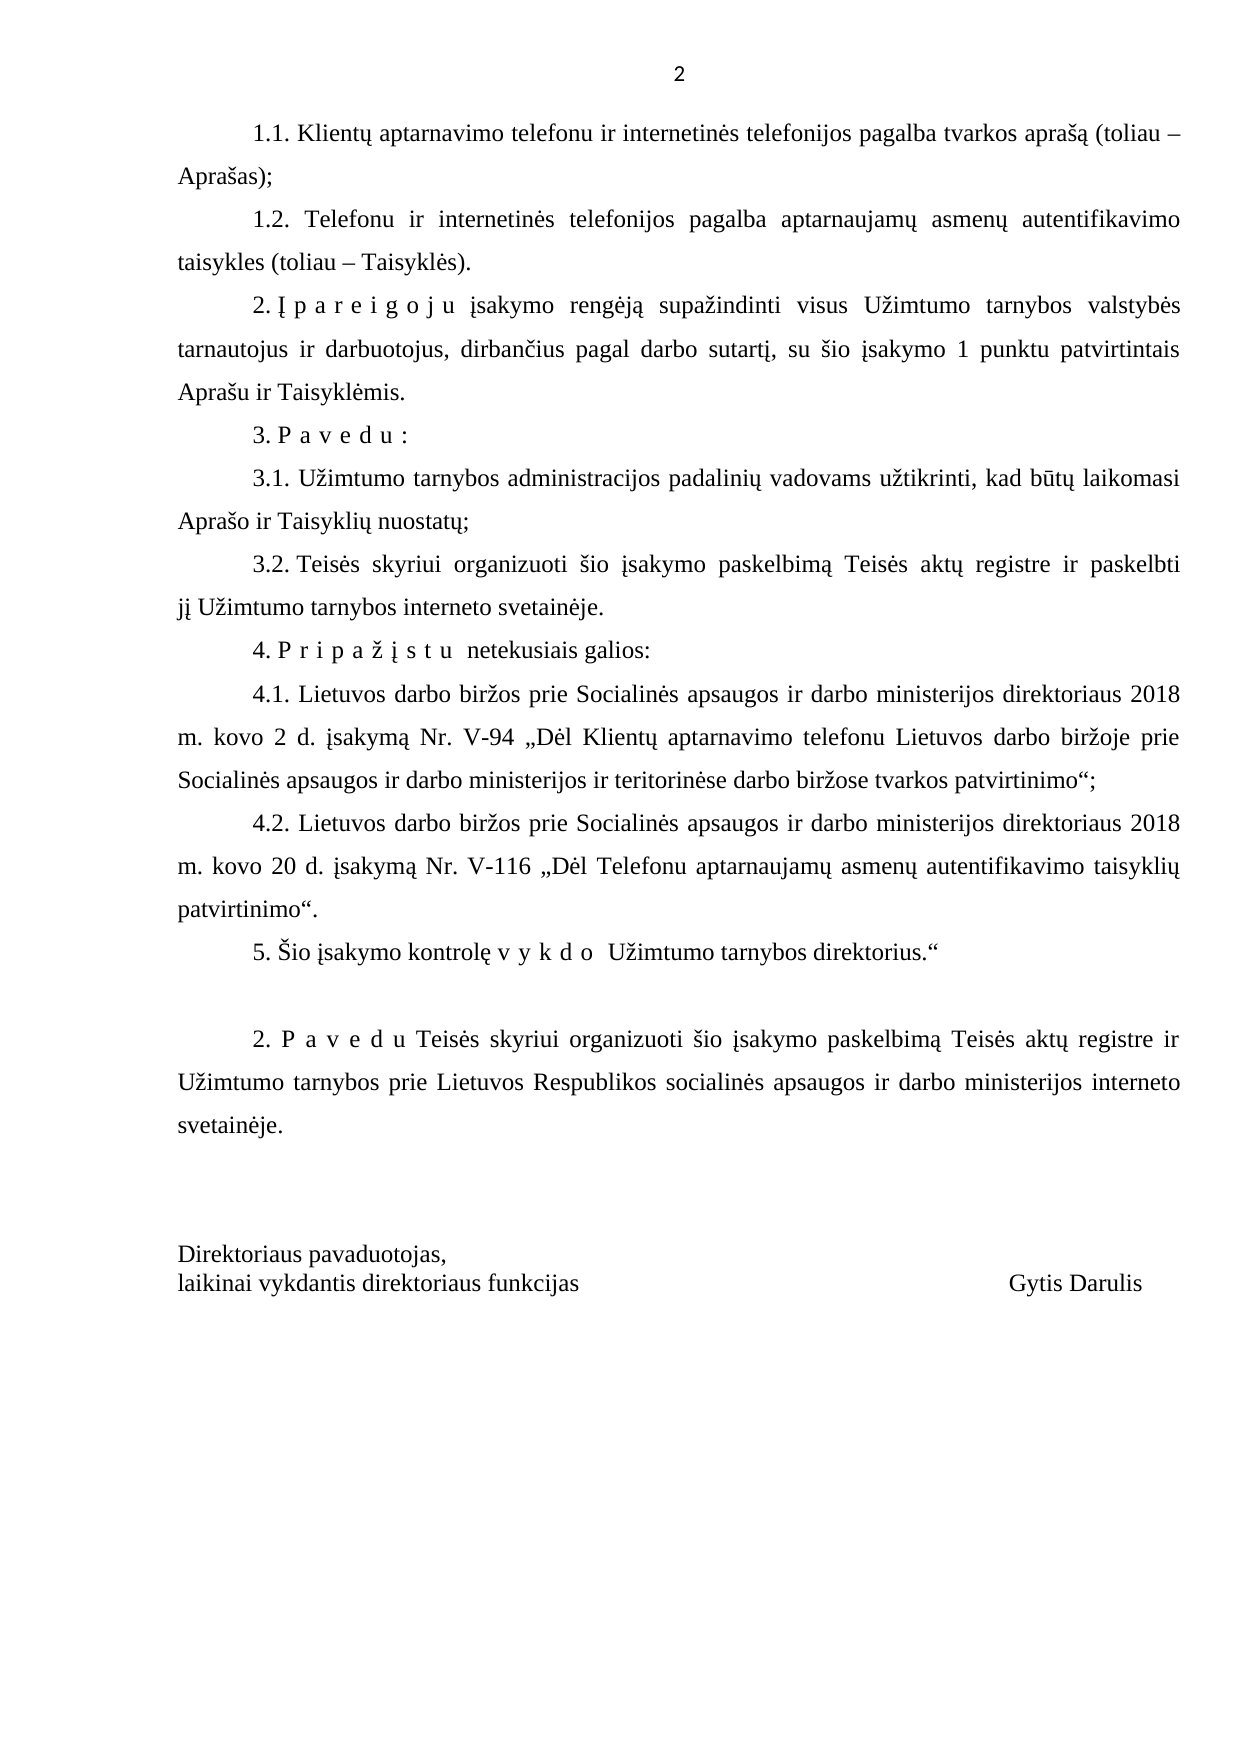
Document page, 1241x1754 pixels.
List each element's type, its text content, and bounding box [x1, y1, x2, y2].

text 4.2. Lietuvos darbo biržos prie Socialinės apsaugos ir darbo ministerijos direktoriaus 2018 m. kovo 20 d. įsakymą Nr. V-116 „Dėl Telefonu aptarnaujamų asmenų autentifikavimo taisyklių patvirtinimo“. [177, 808, 1181, 923]
text 5. Šio įsakymo kontrolę vykdo Užimtumo tarnybos direktorius.“ [177, 937, 1181, 966]
text 2. P a v e d u Teisės skyriui organizuoti šio įsakymo paskelbimą Teisės aktų registre ir Užimtumo tarnybos prie Lietuvos Respublikos socialinės apsaugos ir darbo ministerijos interneto svetainėje. [177, 1024, 1181, 1139]
text 3.2. Teisės skyriui organizuoti šio įsakymo paskelbimą Teisės aktų registre ir paskelbti jį Užimtumo tarnybos interneto svetainėje. [177, 549, 1181, 621]
text 2. Įpareigoju įsakymo rengėją supažindinti visus Užimtumo tarnybos valstybės tarnautojus ir darbuotojus, dirbančius pagal darbo sutartį, su šio įsakymo 1 punktu patvirtintais Aprašu ir Taisyklėmis. [177, 291, 1181, 406]
text 1.1. Klientų aptarnavimo telefonu ir internetinės telefonijos pagalba tvarkos aprašą (toliau – Aprašas); [177, 118, 1181, 190]
text 3.1. Užimtumo tarnybos administracijos padalinių vadovams užtikrinti, kad būtų laikomasi Aprašo ir Taisyklių nuostatų; [177, 463, 1181, 535]
text 4. Pripažįstu netekusiais galios: [177, 636, 1181, 664]
text 3. Pavedu: [177, 420, 1181, 449]
text Direktoriaus pavaduotojas, [177, 1239, 1181, 1268]
text 1.2. Telefonu ir internetinės telefonijos pagalba aptarnaujamų asmenų autentifikavimo taisykles (toliau – Taisyklės). [177, 204, 1181, 276]
text laikinai vykdantis direktoriaus funkcijas Gytis Darulis [177, 1268, 1181, 1297]
text 4.1. Lietuvos darbo biržos prie Socialinės apsaugos ir darbo ministerijos direktoriaus 2018 m. kovo 2 d. įsakymą Nr. V-94 „Dėl Klientų aptarnavimo telefonu Lietuvos darbo biržoje prie Socialinės apsaugos ir darbo ministerijos ir teritorinėse darbo biržose tvarkos patvirtinimo“; [177, 679, 1181, 794]
